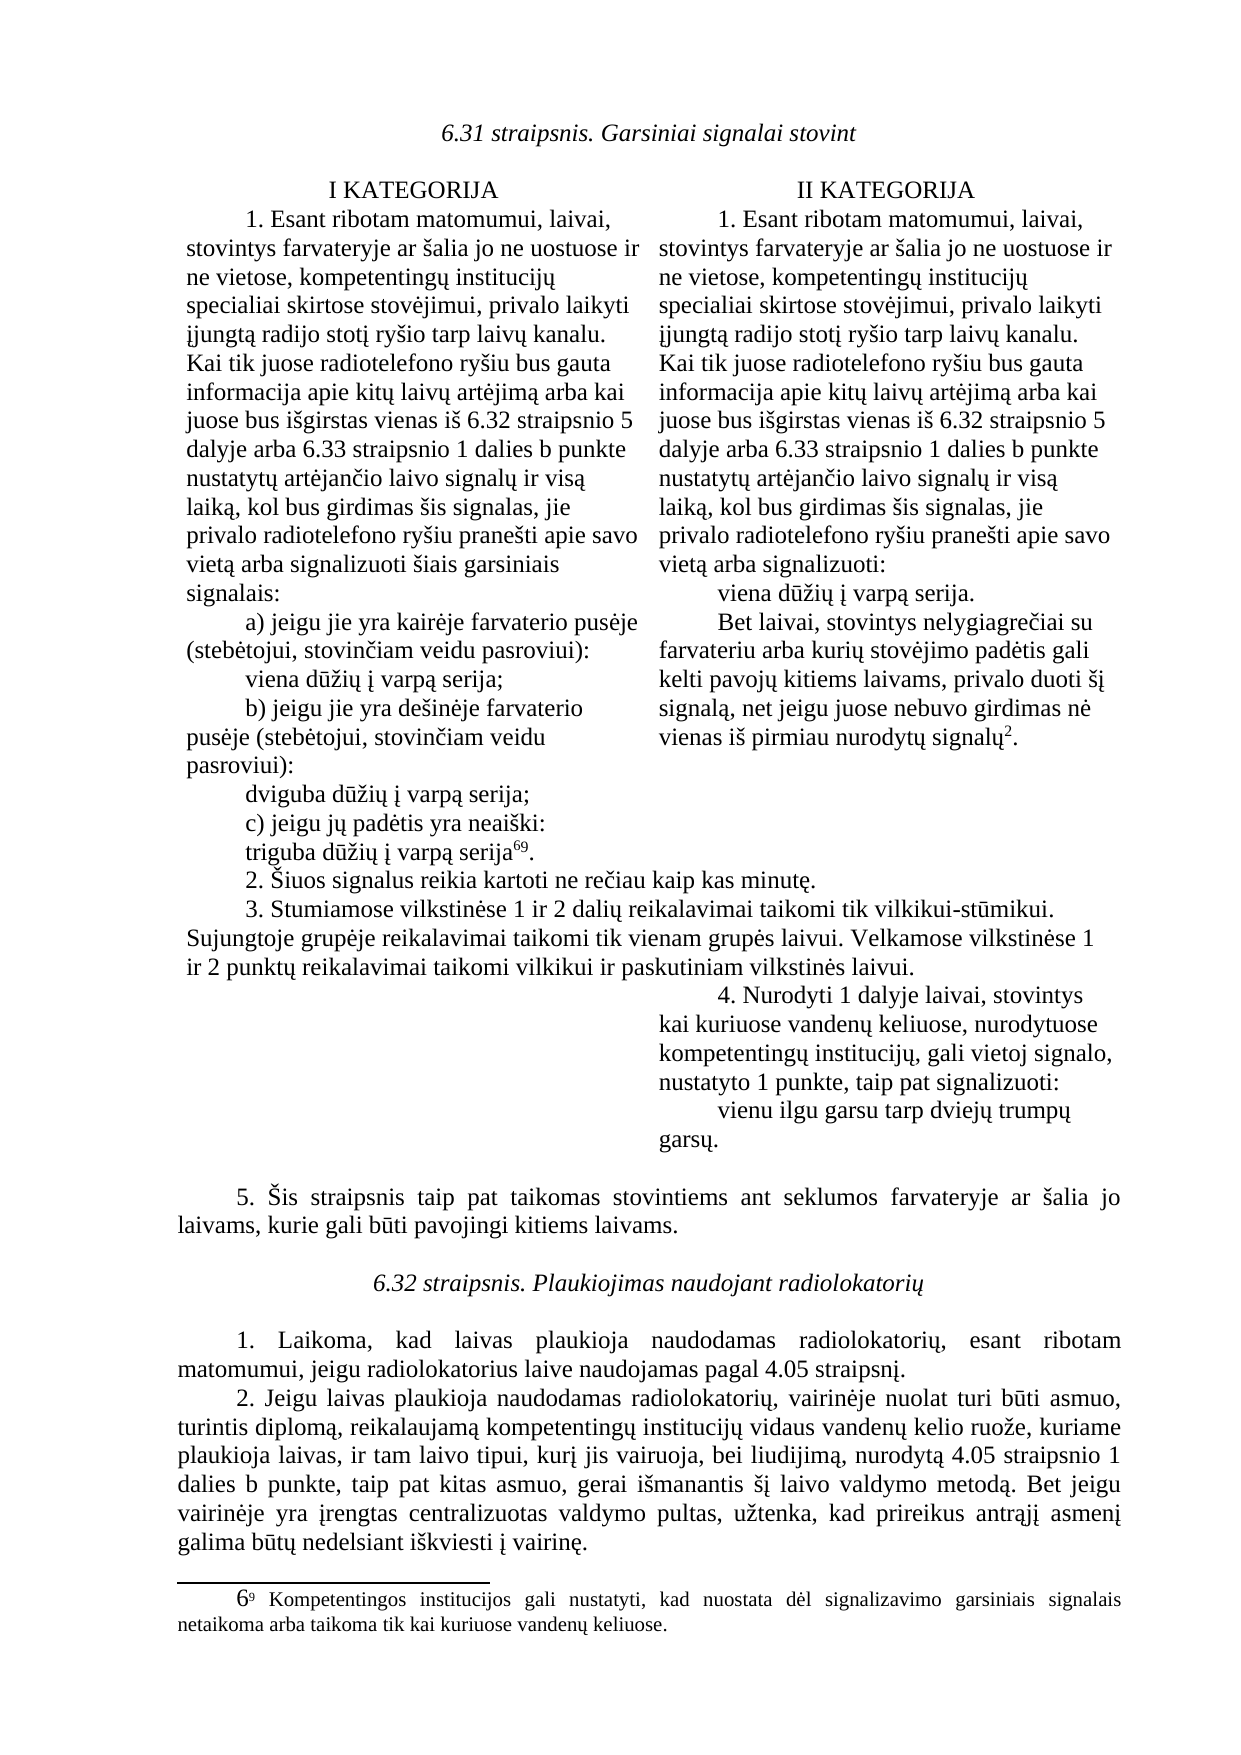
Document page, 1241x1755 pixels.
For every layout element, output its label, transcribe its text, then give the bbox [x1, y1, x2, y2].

table_cell 4. Nurodyti 1 dalyje laivai, stovintys kai kuriuose vandenų keliuose, nurodytuose kompetentingų institucijų, gali vietoj signalo, nustatyto 1 punkte, taip pat signalizuoti: vienu ilgu garsu tarp dviejų trumpų garsų. [650, 981, 1122, 1153]
table_header II KATEGORIJA [650, 176, 1122, 204]
table_cell 3. Stumiamose vilkstinėse 1 ir 2 dalių reikalavimai taikomi tik vilkikui-stūmikui. Sujungtoje grupėje reikalavimai taikomi tik vienam grupės laivui. Velkamose vilkstinėse 1 ir 2 punktų reikalavimai taikomi vilkikui ir paskutiniam vilkstinės laivui. [177, 894, 1122, 981]
table_cell 2. Šiuos signalus reikia kartoti ne rečiau kaip kas minutę. [177, 866, 1122, 894]
table_cell 1. Esant ribotam matomumui, laivai, stovintys farvateryje ar šalia jo ne uostuose ir ne vietose, kompetentingų institucijų specialiai skirtose stovėjimui, privalo laikyti įjungtą radijo stotį ryšio tarp laivų kanalu. Kai tik juose radiotelefono ryšiu bus gauta informacija apie kitų laivų artėjimą arba kai juose bus išgirstas vienas iš 6.32 straipsnio 5 dalyje arba 6.33 straipsnio 1 dalies b punkte nustatytų artėjančio laivo signalų ir visą laiką, kol bus girdimas šis signalas, jie privalo radiotelefono ryšiu pranešti apie savo vietą arba signalizuoti: viena dūžių į varpą serija. Bet laivai, stovintys nelygiagrečiai su farvateriu arba kurių stovėjimo padėtis gali kelti pavojų kitiems laivams, privalo duoti šį signalą, net jeigu juose nebuvo girdimas nė vienas iš pirmiau nurodytų signalų2. [650, 204, 1122, 866]
text 1. Laikoma, kad laivas plaukioja naudodamas radiolokatorių, esant ribotam matomumui, jeigu radiolokatorius laive naudojamas pagal 4.05 straipsnį. [177, 1326, 1122, 1383]
text 2. Jeigu laivas plaukioja naudodamas radiolokatorių, vairinėje nuolat turi būti asmuo, turintis diplomą, reikalaujamą kompetentingų institucijų vidaus vandenų kelio ruože, kuriame plaukioja laivas, ir tam laivo tipui, kurį jis vairuoja, bei liudijimą, nurodytą 4.05 straipsnio 1 dalies b punkte, taip pat kitas asmuo, gerai išmanantis šį laivo valdymo metodą. Bet jeigu vairinėje yra įrengtas centralizuotas valdymo pultas, užtenka, kad prireikus antrąjį asmenį galima būtų nedelsiant iškviesti į vairinę. [177, 1383, 1122, 1556]
table_cell [177, 981, 649, 1153]
table_header I KATEGORIJA [177, 176, 649, 204]
text 6.32 straipsnis. Plaukiojimas naudojant radiolokatorių [177, 1268, 1122, 1297]
text 5. Šis straipsnis taip pat taikomas stovintiems ant seklumos farvateryje ar šalia jo laivams, kurie gali būti pavojingi kitiems laivams. [177, 1182, 1122, 1239]
text 6.31 straipsnis. Garsiniai signalai stovint [177, 118, 1122, 147]
table_cell 1. Esant ribotam matomumui, laivai, stovintys farvateryje ar šalia jo ne uostuose ir ne vietose, kompetentingų institucijų specialiai skirtose stovėjimui, privalo laikyti įjungtą radijo stotį ryšio tarp laivų kanalu. Kai tik juose radiotelefono ryšiu bus gauta informacija apie kitų laivų artėjimą arba kai juose bus išgirstas vienas iš 6.32 straipsnio 5 dalyje arba 6.33 straipsnio 1 dalies b punkte nustatytų artėjančio laivo signalų ir visą laiką, kol bus girdimas šis signalas, jie privalo radiotelefono ryšiu pranešti apie savo vietą arba signalizuoti šiais garsiniais signalais: a) jeigu jie yra kairėje farvaterio pusėje (stebėtojui, stovinčiam veidu pasroviui): viena dūžių į varpą serija; b) jeigu jie yra dešinėje farvaterio pusėje (stebėtojui, stovinčiam veidu pasroviui): dviguba dūžių į varpą serija; c) jeigu jų padėtis yra neaiški: triguba dūžių į varpą serija. [177, 204, 649, 866]
